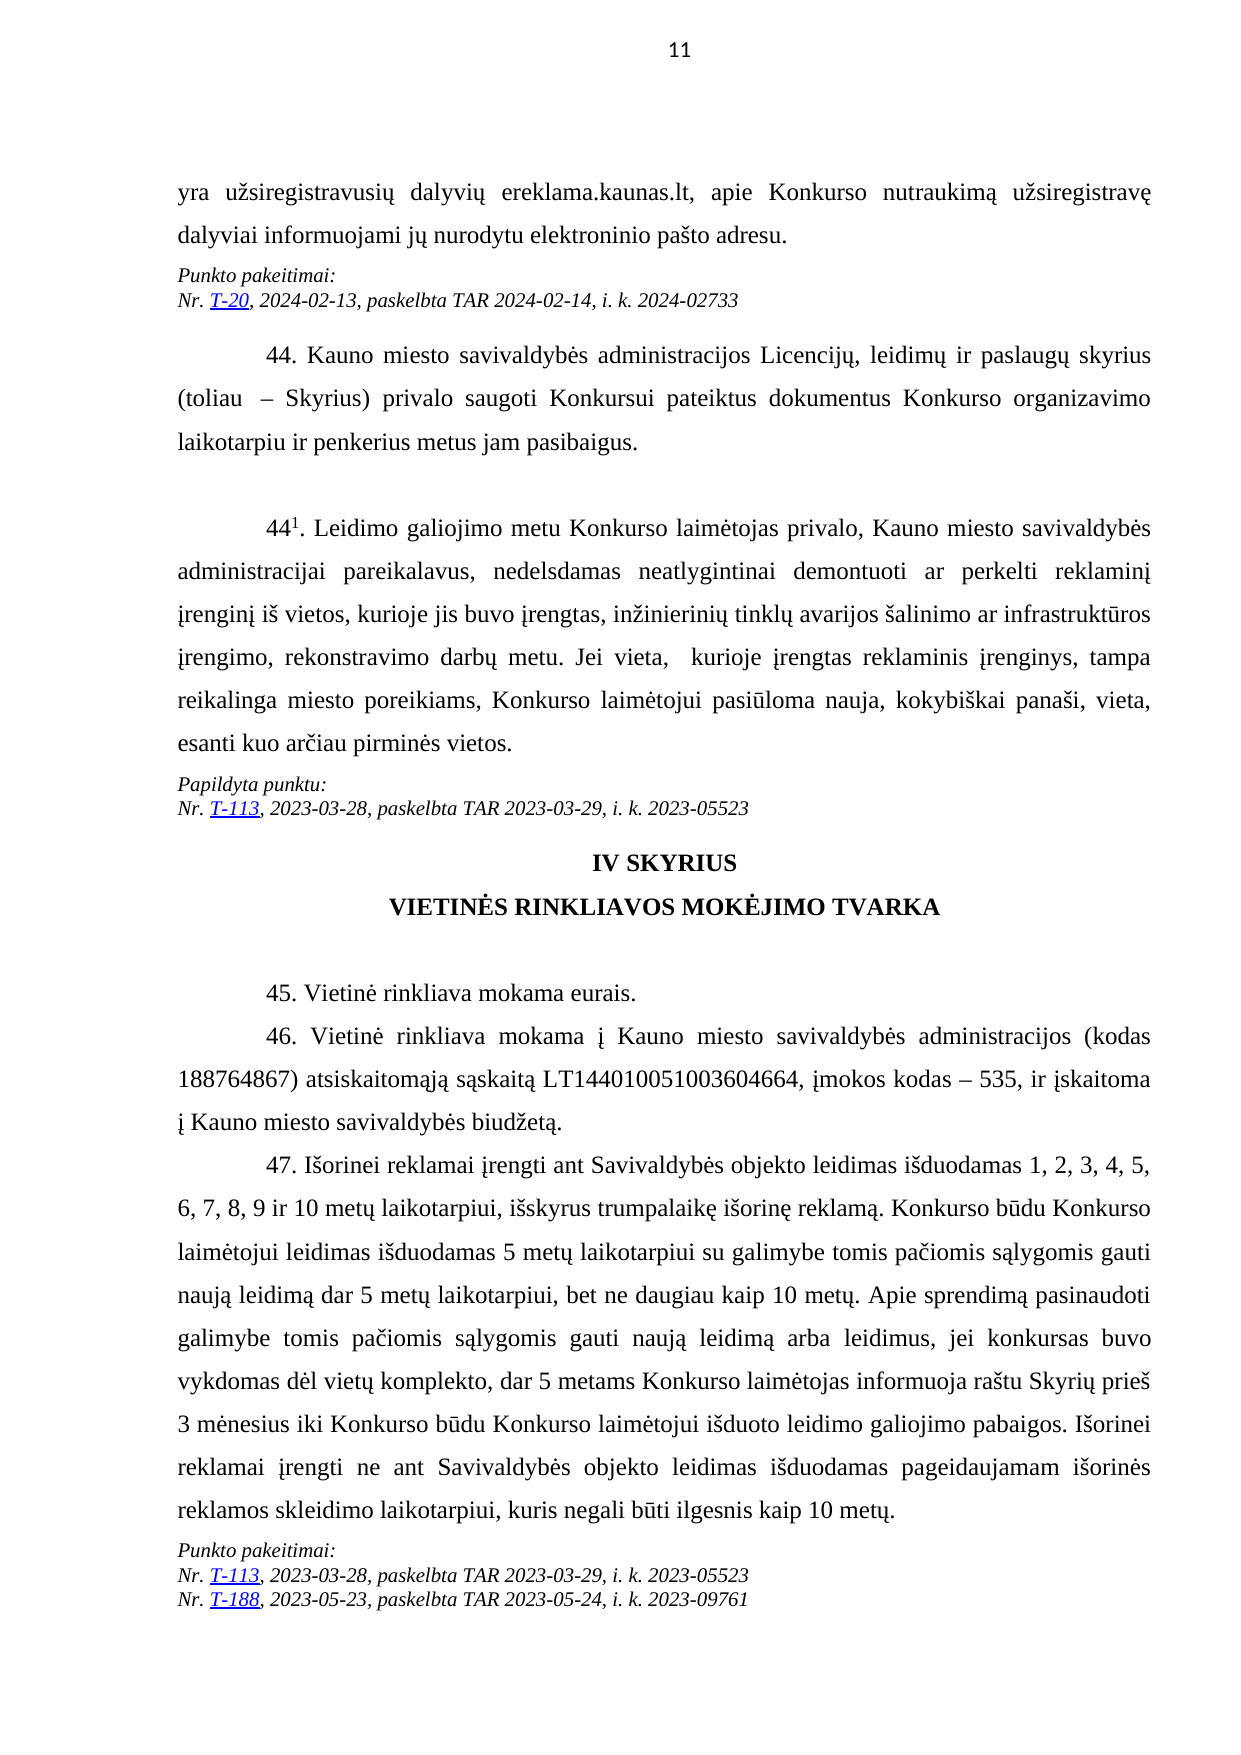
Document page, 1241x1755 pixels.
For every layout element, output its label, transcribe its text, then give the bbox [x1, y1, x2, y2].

text yra užsiregistravusių dalyvių ereklama.kaunas.lt, apie Konkurso nutraukimą užsiregistravę dalyviai informuojami jų nurodytu elektroninio pašto adresu. [177, 177, 1152, 249]
text Nr. T-113, 2023-03-28, paskelbta TAR 2023-03-29, i. k. 2023-05523 [177, 1562, 1152, 1587]
text VIETINĖS RINKLIAVOS MOKĖJIMO TVARKA [177, 892, 1152, 920]
text Punkto pakeitimai: [177, 1538, 1152, 1562]
text 44. Kauno miesto savivaldybės administracijos Licencijų, leidimų ir paslaugų skyrius (toliau – Skyrius) privalo saugoti Konkursui pateiktus dokumentus Konkurso organizavimo laikotarpiu ir penkerius metus jam pasibaigus. [177, 340, 1152, 455]
text 441. Leidimo galiojimo metu Konkurso laimėtojas privalo, Kauno miesto savivaldybės administracijai pareikalavus, nedelsdamas neatlygintinai demontuoti ar perkelti reklaminį įrenginį iš vietos, kurioje jis buvo įrengtas, inžinierinių tinklų avarijos šalinimo ar infrastruktūros įrengimo, rekonstravimo darbų metu. Jei vieta, kurioje įrengtas reklaminis įrenginys, tampa reikalinga miesto poreikiams, Konkurso laimėtojui pasiūloma nauja, kokybiškai panaši, vieta, esanti kuo arčiau pirminės vietos. [177, 513, 1152, 757]
text IV SKYRIUS [177, 848, 1152, 877]
text Punkto pakeitimai: [177, 263, 1152, 287]
text Nr. T-188, 2023-05-23, paskelbta TAR 2023-05-24, i. k. 2023-09761 [177, 1587, 1152, 1611]
text Papildyta punktu: [177, 772, 1152, 796]
text 45. Vietinė rinkliava mokama eurais. [177, 978, 1152, 1007]
text 46. Vietinė rinkliava mokama į Kauno miesto savivaldybės administracijos (kodas 188764867) atsiskaitomąją sąskaitą LT144010051003604664, įmokos kodas – 535, ir įskaitoma į Kauno miesto savivaldybės biudžetą. [177, 1021, 1152, 1136]
text 47. Išorinei reklamai įrengti ant Savivaldybės objekto leidimas išduodamas 1, 2, 3, 4, 5, 6, 7, 8, 9 ir 10 metų laikotarpiui, išskyrus trumpalaikę išorinę reklamą. Konkurso būdu Konkurso laimėtojui leidimas išduodamas 5 metų laikotarpiui su galimybe tomis pačiomis sąlygomis gauti naują leidimą dar 5 metų laikotarpiui, bet ne daugiau kaip 10 metų. Apie sprendimą pasinaudoti galimybe tomis pačiomis sąlygomis gauti naują leidimą arba leidimus, jei konkursas buvo vykdomas dėl vietų komplekto, dar 5 metams Konkurso laimėtojas informuoja raštu Skyrių prieš 3 mėnesius iki Konkurso būdu Konkurso laimėtojui išduoto leidimo galiojimo pabaigos. Išorinei reklamai įrengti ne ant Savivaldybės objekto leidimas išduodamas pageidaujamam išorinės reklamos skleidimo laikotarpiui, kuris negali būti ilgesnis kaip 10 metų. [177, 1150, 1152, 1524]
text Nr. T-113, 2023-03-28, paskelbta TAR 2023-03-29, i. k. 2023-05523 [177, 796, 1152, 820]
text Nr. T-20, 2024-02-13, paskelbta TAR 2024-02-14, i. k. 2024-02733 [177, 287, 1152, 312]
